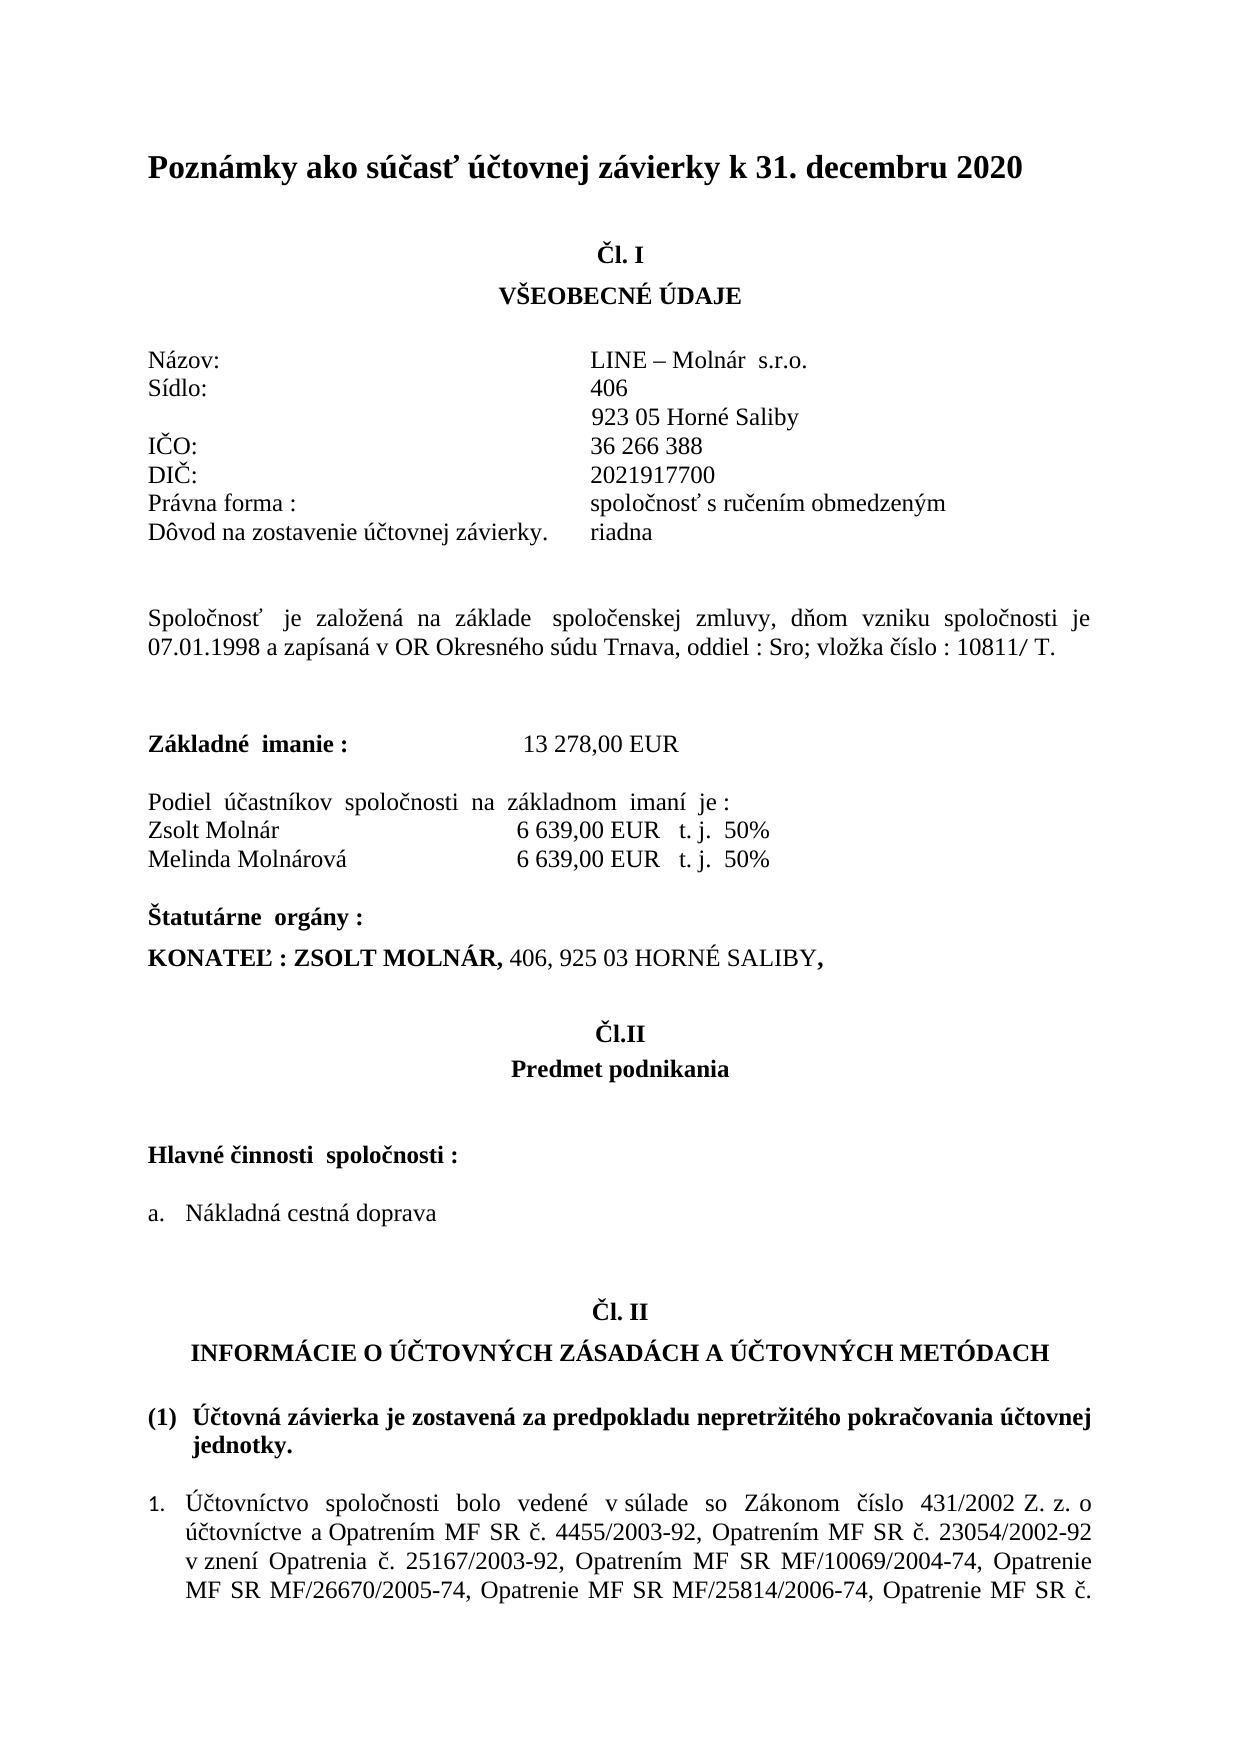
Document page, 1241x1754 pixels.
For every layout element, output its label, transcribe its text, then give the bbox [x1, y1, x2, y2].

subtitle VŠeobecné Údaje [148, 281, 1093, 310]
subtitle Predmet podnikania [148, 1054, 1093, 1083]
text DIČ: 2021917700 [148, 460, 1093, 488]
text Názov: LINE – Molnár s.r.o. [148, 345, 1093, 373]
text Sídlo: 406 [148, 373, 1093, 402]
subtitle Čl. i [148, 240, 1093, 268]
list Účtovníctvo spoločnosti bolo vedené v súlade so Zákonom číslo 431/2002 Z. z. o účtovníctve a Opatrením MF SR č. 4455/2003-92, Opatrením MF SR č. 23054/2002-92 v znení Opatrenia č. 25167/2003-92, Opatrením MF SR MF/10069/2004-74, Opatrenie MF SR MF/26670/2005-74, Opatrenie MF SR MF/25814/2006-74, Opatrenie MF SR č. [148, 1488, 1093, 1603]
subtitle Štatutárne orgány : [148, 902, 1093, 931]
text IČO: 36 266 388 [148, 431, 1093, 460]
subtitle Čl. II [148, 1297, 1093, 1326]
text Dôvod na zostavenie účtovnej závierky. riadna [148, 517, 1093, 546]
text Zsolt Molnár 6 639,00 EUR t. j. 50% [148, 816, 1093, 844]
text Podiel účastníkov spoločnosti na základnom imaní je : [148, 787, 1093, 816]
text Poznámky ako súčasť účtovnej závierky k 31. decembru 2020 [148, 148, 1093, 186]
text Hlavné činnosti spoločnosti : [148, 1141, 1093, 1169]
subtitle Čl.II [148, 1019, 1093, 1048]
list Účtovná závierka je zostavená za predpokladu nepretržitého pokračovania účtovnej jednotky. [148, 1402, 1093, 1459]
text Právna forma : spoločnosť s ručením obmedzeným [148, 488, 1093, 517]
subtitle Informácie o účtovných zásadách a účtovných metódach [148, 1338, 1093, 1367]
list Nákladná cestná doprava [148, 1198, 1093, 1227]
text Základné imanie : 13 278,00 EUR [148, 729, 1093, 758]
text 923 05 Horné Saliby [148, 402, 1093, 431]
text Melinda Molnárová 6 639,00 EUR t. j. 50% [148, 844, 1093, 873]
subtitle Konateľ : Zsolt Molnár, 406, 925 03 Horné Saliby, [148, 943, 1093, 972]
text Spoločnosť je založená na základe spoločenskej zmluvy, dňom vzniku spoločnosti je 07.01.1998 a zapísaná v OR Okresného súdu Trnava, oddiel : Sro; vložka číslo : 10811/ T. [148, 603, 1093, 661]
